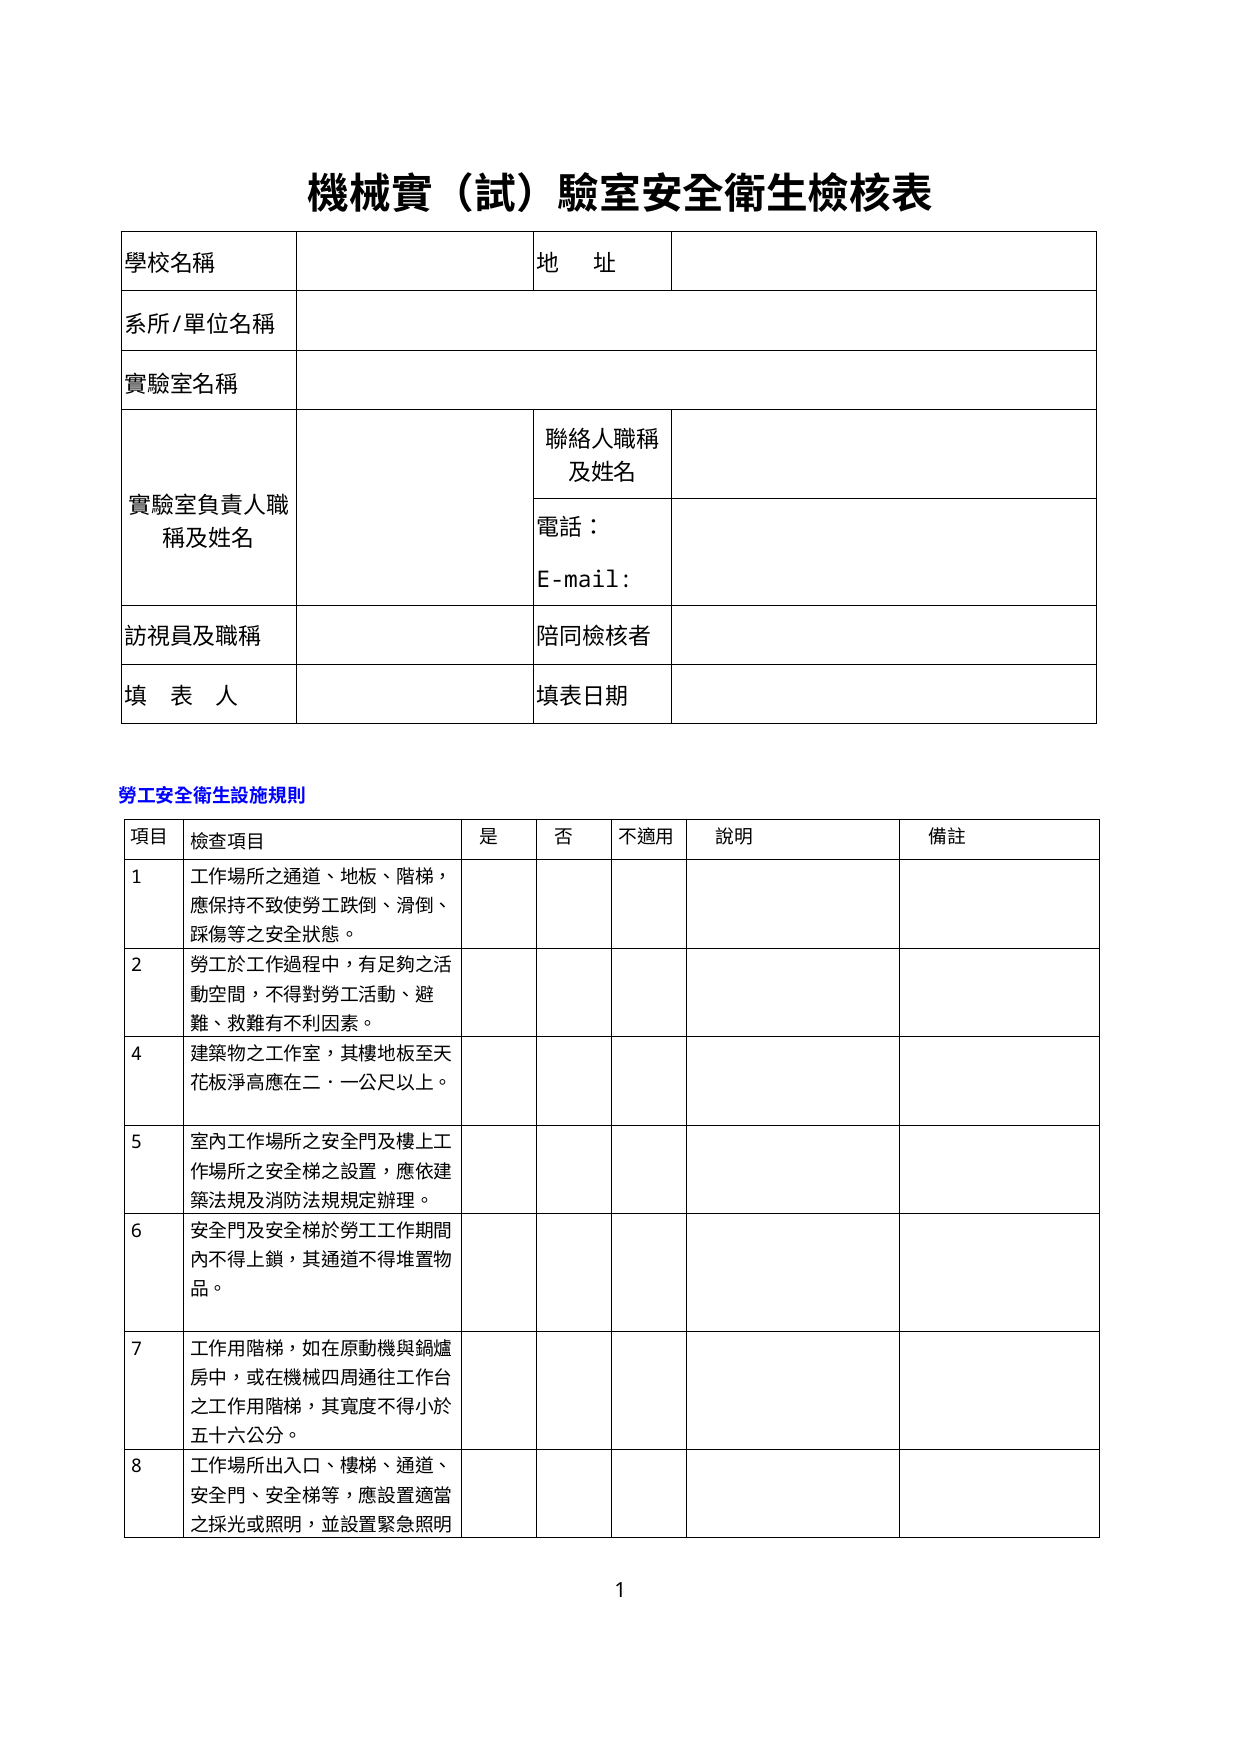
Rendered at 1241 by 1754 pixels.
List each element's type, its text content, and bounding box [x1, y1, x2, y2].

table_cell [537, 1126, 611, 1213]
table_cell 勞工於工作過程中，有足夠之活動空間，不得對勞工活動、避難、救難有不利因素。 [184, 949, 461, 1036]
table_cell [672, 499, 1096, 605]
table_cell 建築物之工作室，其樓地板至天花板淨高應在二．一公尺以上。 [184, 1037, 461, 1124]
table_cell [612, 949, 686, 1036]
table_header 是 [462, 820, 536, 859]
table_cell [612, 1037, 686, 1124]
table_cell 陪同檢核者 [534, 606, 671, 664]
table_cell 工作場所之通道、地板、階梯，應保持不致使勞工跌倒、滑倒、踩傷等之安全狀態。 [184, 860, 461, 947]
table_cell 室內工作場所之安全門及樓上工作場所之安全梯之設置，應依建築法規及消防法規規定辦理。 [184, 1126, 461, 1213]
table_cell [900, 1450, 1099, 1537]
table_cell [687, 1332, 899, 1448]
table_cell 工作用階梯，如在原動機與鍋爐房中，或在機械四周通往工作台之工作用階梯，其寬度不得小於五十六公分。 [184, 1332, 461, 1448]
table_header 不適用 [612, 820, 686, 859]
text 勞工安全衛生設施規則 [118, 781, 1122, 808]
table_cell 填 表 人 [122, 665, 296, 723]
table_header 否 [537, 820, 611, 859]
table_header [672, 232, 1096, 290]
table_cell [297, 291, 1096, 350]
text 機械實（試）驗室安全衛生檢核表 [118, 160, 1122, 221]
table_cell [672, 606, 1096, 664]
table_header 檢查項目 [184, 820, 461, 859]
table_cell [462, 860, 536, 947]
table_cell [900, 1214, 1099, 1331]
table_cell [462, 1126, 536, 1213]
table_cell 8 [125, 1450, 183, 1537]
table_cell [900, 949, 1099, 1036]
table_cell [612, 860, 686, 947]
table_cell [462, 949, 536, 1036]
table_cell [537, 860, 611, 947]
table_cell [297, 351, 1096, 409]
table_cell [900, 1332, 1099, 1448]
table_cell 安全門及安全梯於勞工工作期間內不得上鎖，其通道不得堆置物品。 [184, 1214, 461, 1331]
table_cell [462, 1214, 536, 1331]
table_cell [537, 1450, 611, 1537]
table_cell 4 [125, 1037, 183, 1124]
table_cell [687, 1214, 899, 1331]
table_cell [537, 1037, 611, 1124]
table_cell [672, 410, 1096, 497]
table_cell [687, 860, 899, 947]
table_cell 訪視員及職稱 [122, 606, 296, 664]
table_cell [612, 1126, 686, 1213]
table_cell [537, 1214, 611, 1331]
table_cell 7 [125, 1332, 183, 1448]
table_header 項目 [125, 820, 183, 859]
table_header 備註 [900, 820, 1099, 859]
table_cell [462, 1037, 536, 1124]
table_cell 系所/單位名稱 [122, 291, 296, 350]
table_cell [297, 606, 533, 664]
table_cell [462, 1450, 536, 1537]
table_cell 聯絡人職稱及姓名 [534, 410, 671, 497]
table_cell [687, 949, 899, 1036]
table_cell 工作場所出入口、樓梯、通道、安全門、安全梯等，應設置適當之採光或照明，並設置緊急照明 [184, 1450, 461, 1537]
table_cell 電話： E-mail: [534, 499, 671, 605]
table_cell 6 [125, 1214, 183, 1331]
table_header 學校名稱 [122, 232, 296, 290]
table_cell [297, 410, 533, 605]
table_cell [612, 1332, 686, 1448]
table_cell [462, 1332, 536, 1448]
table_cell [687, 1126, 899, 1213]
table_cell [900, 860, 1099, 947]
table_cell [687, 1037, 899, 1124]
table_header 地 址 [534, 232, 671, 290]
table_cell [900, 1126, 1099, 1213]
table_cell 1 [125, 860, 183, 947]
table_cell [537, 949, 611, 1036]
table_cell [537, 1332, 611, 1448]
table_cell 5 [125, 1126, 183, 1213]
table_cell 填表日期 [534, 665, 671, 723]
table_header [297, 232, 533, 290]
table_cell [612, 1214, 686, 1331]
table_cell 2 [125, 949, 183, 1036]
table_cell [612, 1450, 686, 1537]
table_cell [900, 1037, 1099, 1124]
table_cell 實驗室名稱 [122, 351, 296, 409]
table_cell 實驗室負責人職稱及姓名 [122, 410, 296, 605]
table_cell [297, 665, 533, 723]
table_cell [672, 665, 1096, 723]
table_cell [687, 1450, 899, 1537]
table_header 說明 [687, 820, 899, 859]
